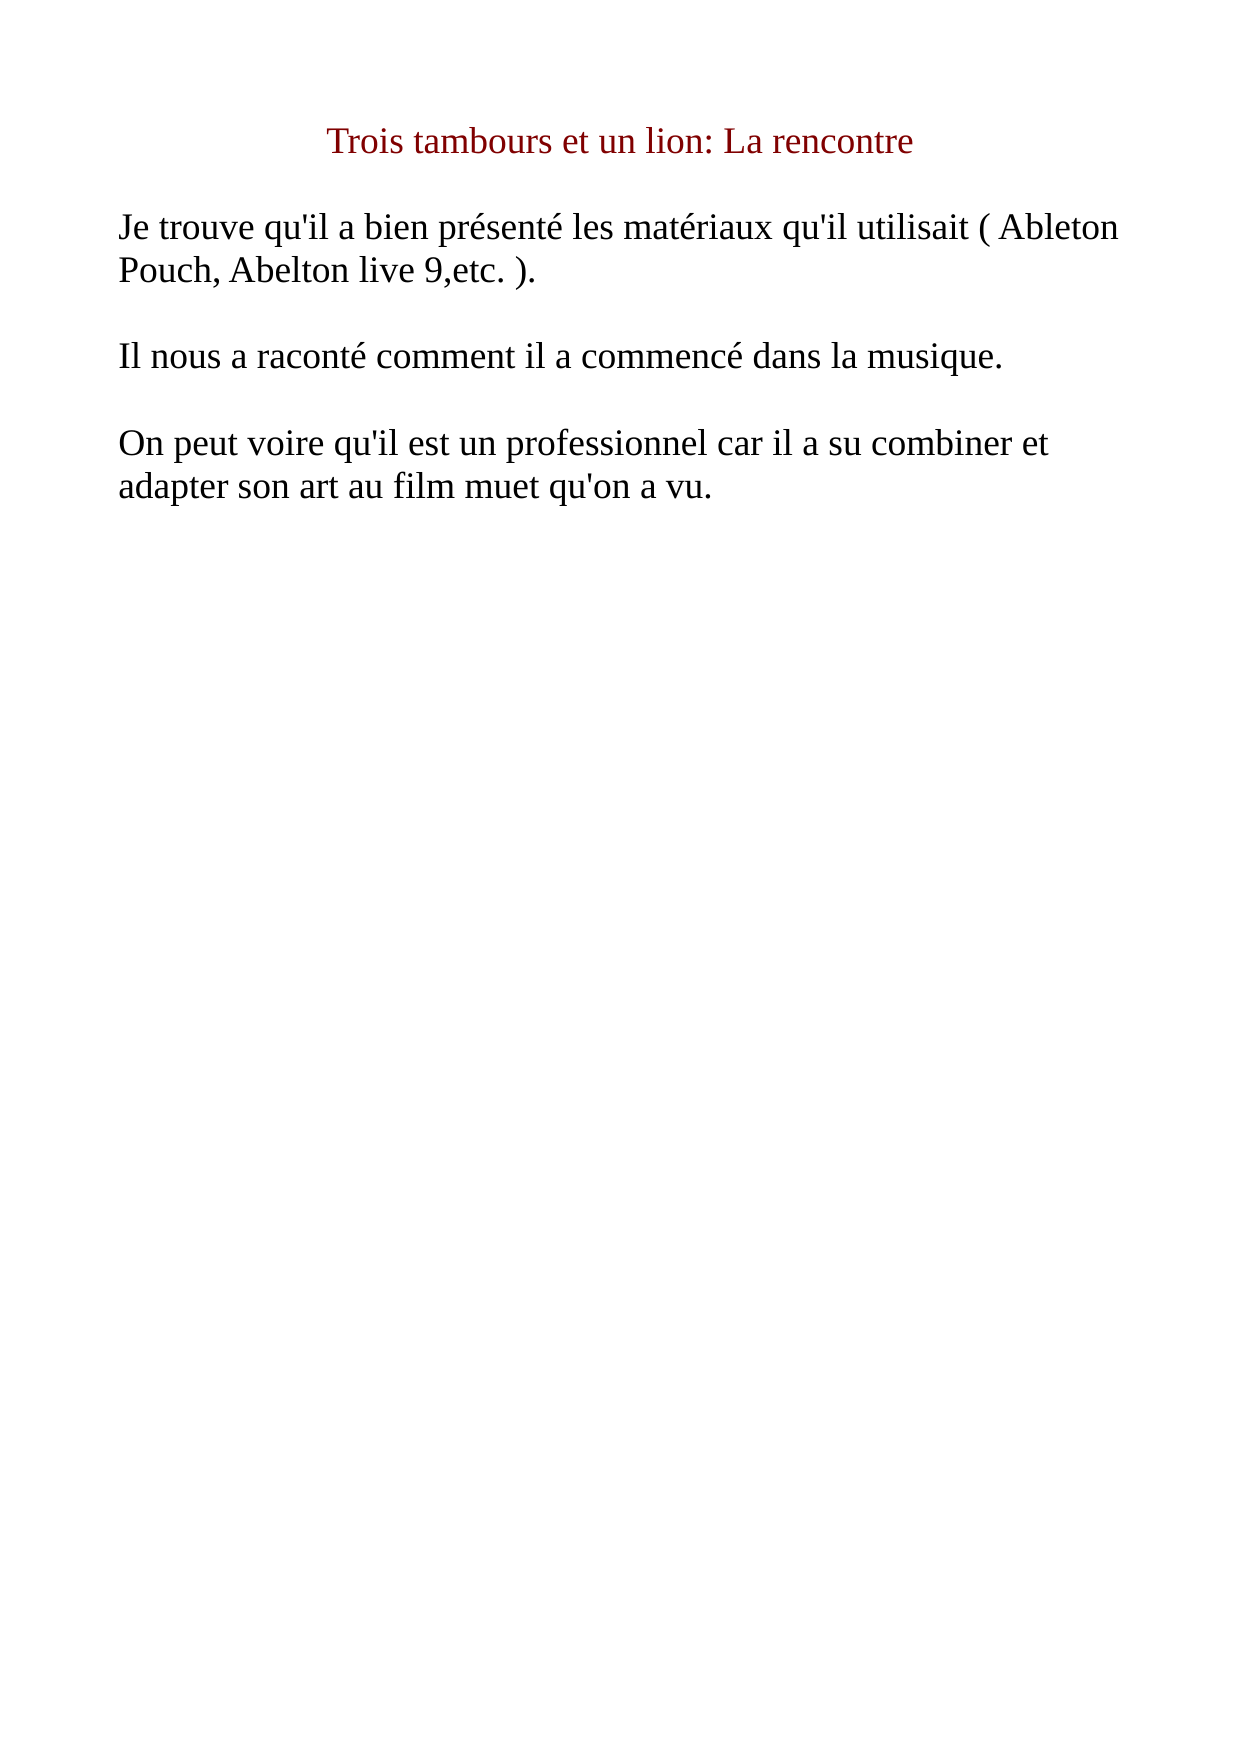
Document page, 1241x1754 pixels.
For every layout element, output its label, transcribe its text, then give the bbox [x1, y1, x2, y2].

text On peut voire qu'il est un professionnel car il a su combiner et adapter son art au film muet qu'on a vu. [118, 420, 1122, 506]
text Je trouve qu'il a bien présenté les matériaux qu'il utilisait ( Ableton Pouch, Abelton live 9,etc. ). [118, 204, 1122, 291]
text Il nous a raconté comment il a commencé dans la musique. [118, 334, 1122, 377]
text Trois tambours et un lion: La rencontre [118, 118, 1122, 161]
